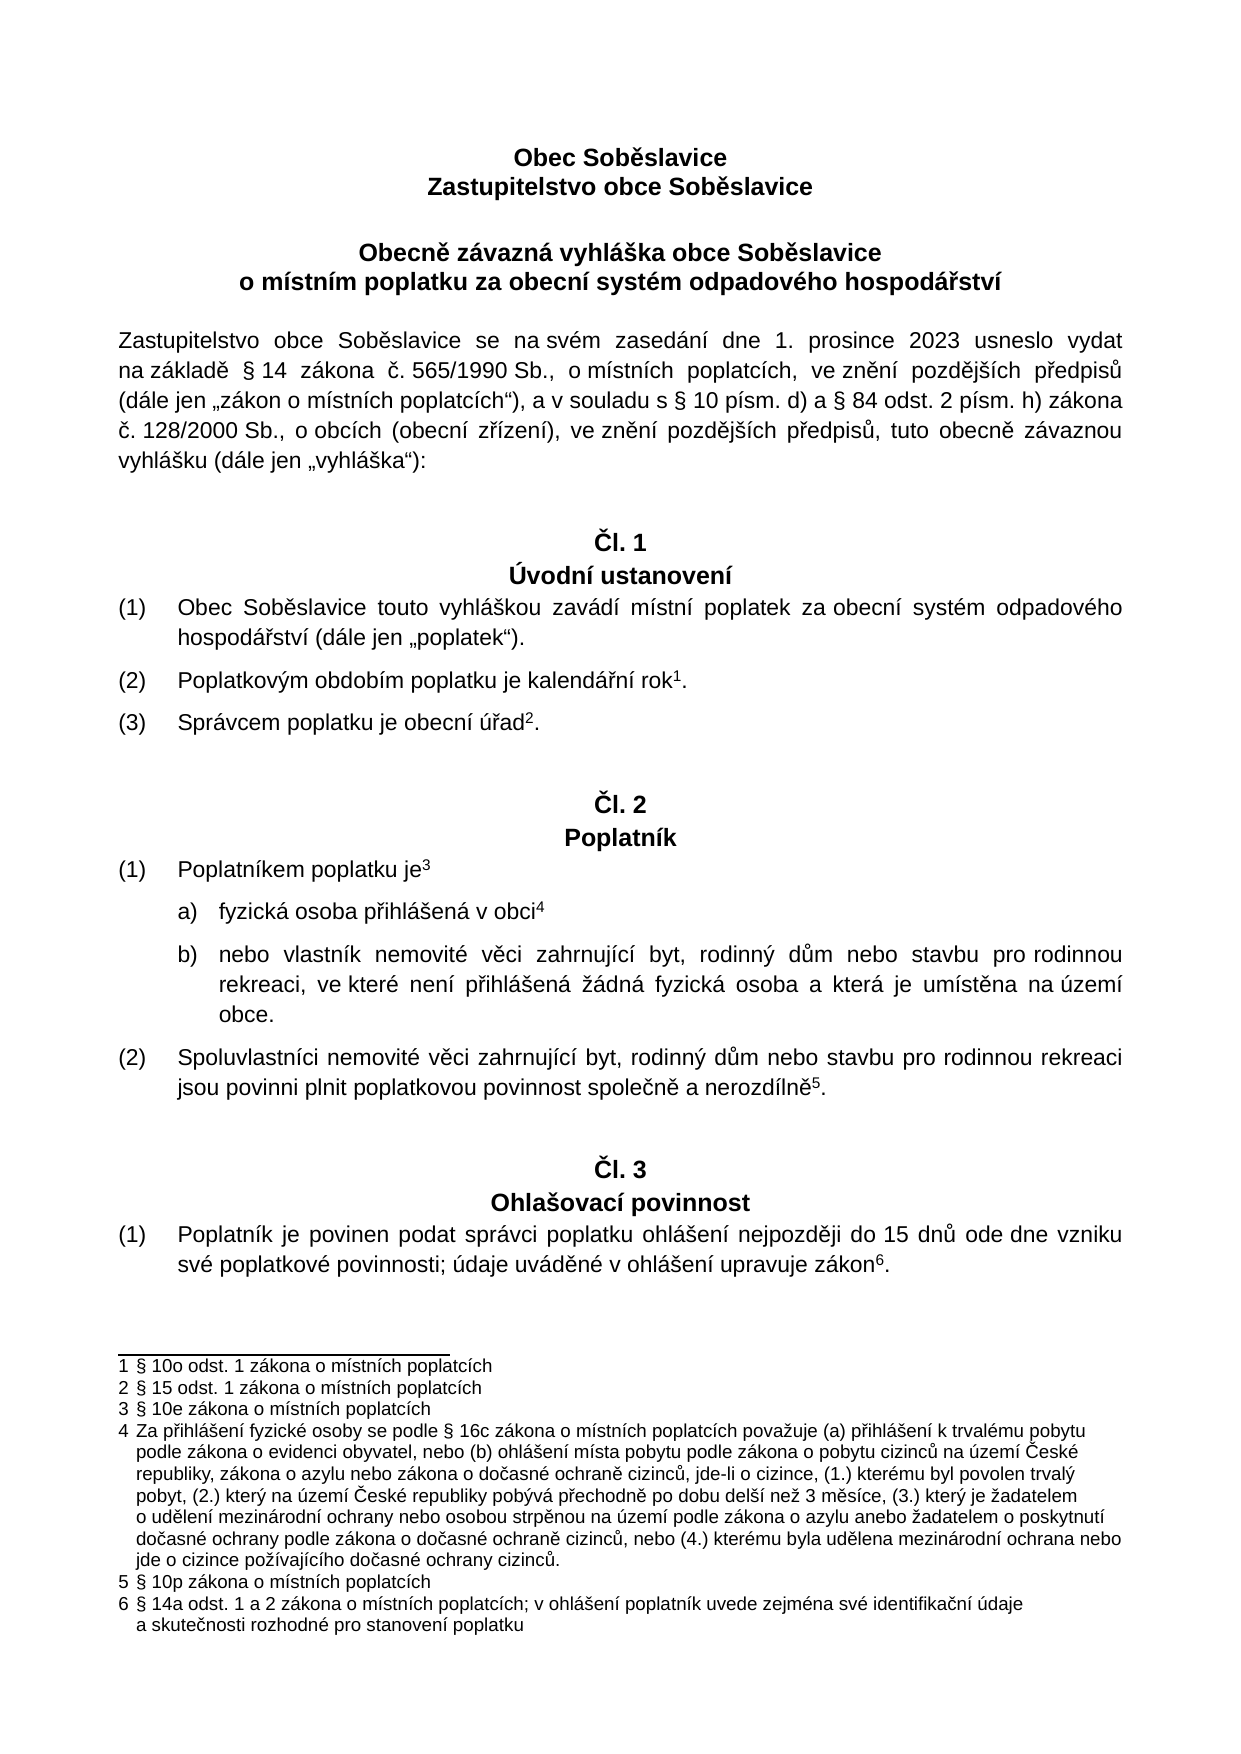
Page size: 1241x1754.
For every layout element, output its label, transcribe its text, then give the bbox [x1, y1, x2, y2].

list § 10p zákona o místních poplatcích [118, 1571, 1122, 1592]
list Poplatníkem poplatku je [118, 856, 1122, 882]
list Správcem poplatku je obecní úřad. [118, 709, 1122, 736]
list fyzická osoba přihlášená v obci [177, 898, 1122, 925]
list Za přihlášení fyzické osoby se podle § 16c zákona o místních poplatcích považuje (a) přihlášení k trvalému pobytu podle zákona o evidenci obyvatel, nebo (b) ohlášení místa pobytu podle zákona o pobytu cizinců na území České republiky, zákona o azylu nebo zákona o dočasné ochraně cizinců, jde-li o cizince, (1.) kterému byl povolen trvalý pobyt, (2.) který na území České republiky pobývá přechodně po dobu delší než 3 měsíce, (3.) který je žadatelem o udělení mezinárodní ochrany nebo osobou strpěnou na území podle zákona o azylu anebo žadatelem o poskytnutí dočasné ochrany podle zákona o dočasné ochraně cizinců, nebo (4.) kterému byla udělena mezinárodní ochrana nebo jde o cizince požívajícího dočasné ochrany cizinců. [118, 1420, 1122, 1571]
list nebo vlastník nemovité věci zahrnující byt, rodinný dům nebo stavbu pro rodinnou rekreaci, ve které není přihlášená žádná fyzická osoba a která je umístěna na území obce. [177, 941, 1122, 1028]
subtitle Čl. 2 Poplatník [118, 789, 1122, 851]
list § 10e zákona o místních poplatcích [118, 1398, 1122, 1420]
subtitle Čl. 1 Úvodní ustanovení [118, 528, 1122, 589]
subtitle Obecně závazná vyhláška obce Soběslavice o místním poplatku za obecní systém odpadového hospodářství [118, 238, 1122, 295]
text Obec Soběslavice Zastupitelstvo obce Soběslavice [118, 143, 1122, 201]
list Poplatník je povinen podat správci poplatku ohlášení nejpozději do 15 dnů ode dne vzniku své poplatkové povinnosti; údaje uváděné v ohlášení upravuje zákon. [118, 1221, 1122, 1277]
list Obec Soběslavice touto vyhláškou zavádí místní poplatek za obecní systém odpadového hospodářství (dále jen „poplatek“). [118, 594, 1122, 650]
list § 10o odst. 1 zákona o místních poplatcích [118, 1355, 1122, 1377]
list § 15 odst. 1 zákona o místních poplatcích [118, 1377, 1122, 1398]
list Spoluvlastníci nemovité věci zahrnující byt, rodinný dům nebo stavbu pro rodinnou rekreaci jsou povinni plnit poplatkovou povinnost společně a nerozdílně. [118, 1044, 1122, 1101]
subtitle Čl. 3 Ohlašovací povinnost [118, 1154, 1122, 1216]
list Poplatkovým obdobím poplatku je kalendářní rok. [118, 667, 1122, 693]
list § 14a odst. 1 a 2 zákona o místních poplatcích; v ohlášení poplatník uvede zejména své identifikační údaje a skutečnosti rozhodné pro stanovení poplatku [118, 1592, 1122, 1635]
text Zastupitelstvo obce Soběslavice se na svém zasedání dne 1. prosince 2023 usneslo vydat na základě § 14 zákona č. 565/1990 Sb., o místních poplatcích, ve znění pozdějších předpisů (dále jen „zákon o místních poplatcích“), a v souladu s § 10 písm. d) a § 84 odst. 2 písm. h) zákona č. 128/2000 Sb., o obcích (obecní zřízení), ve znění pozdějších předpisů, tuto obecně závaznou vyhlášku (dále jen „vyhláška“): [118, 327, 1122, 474]
